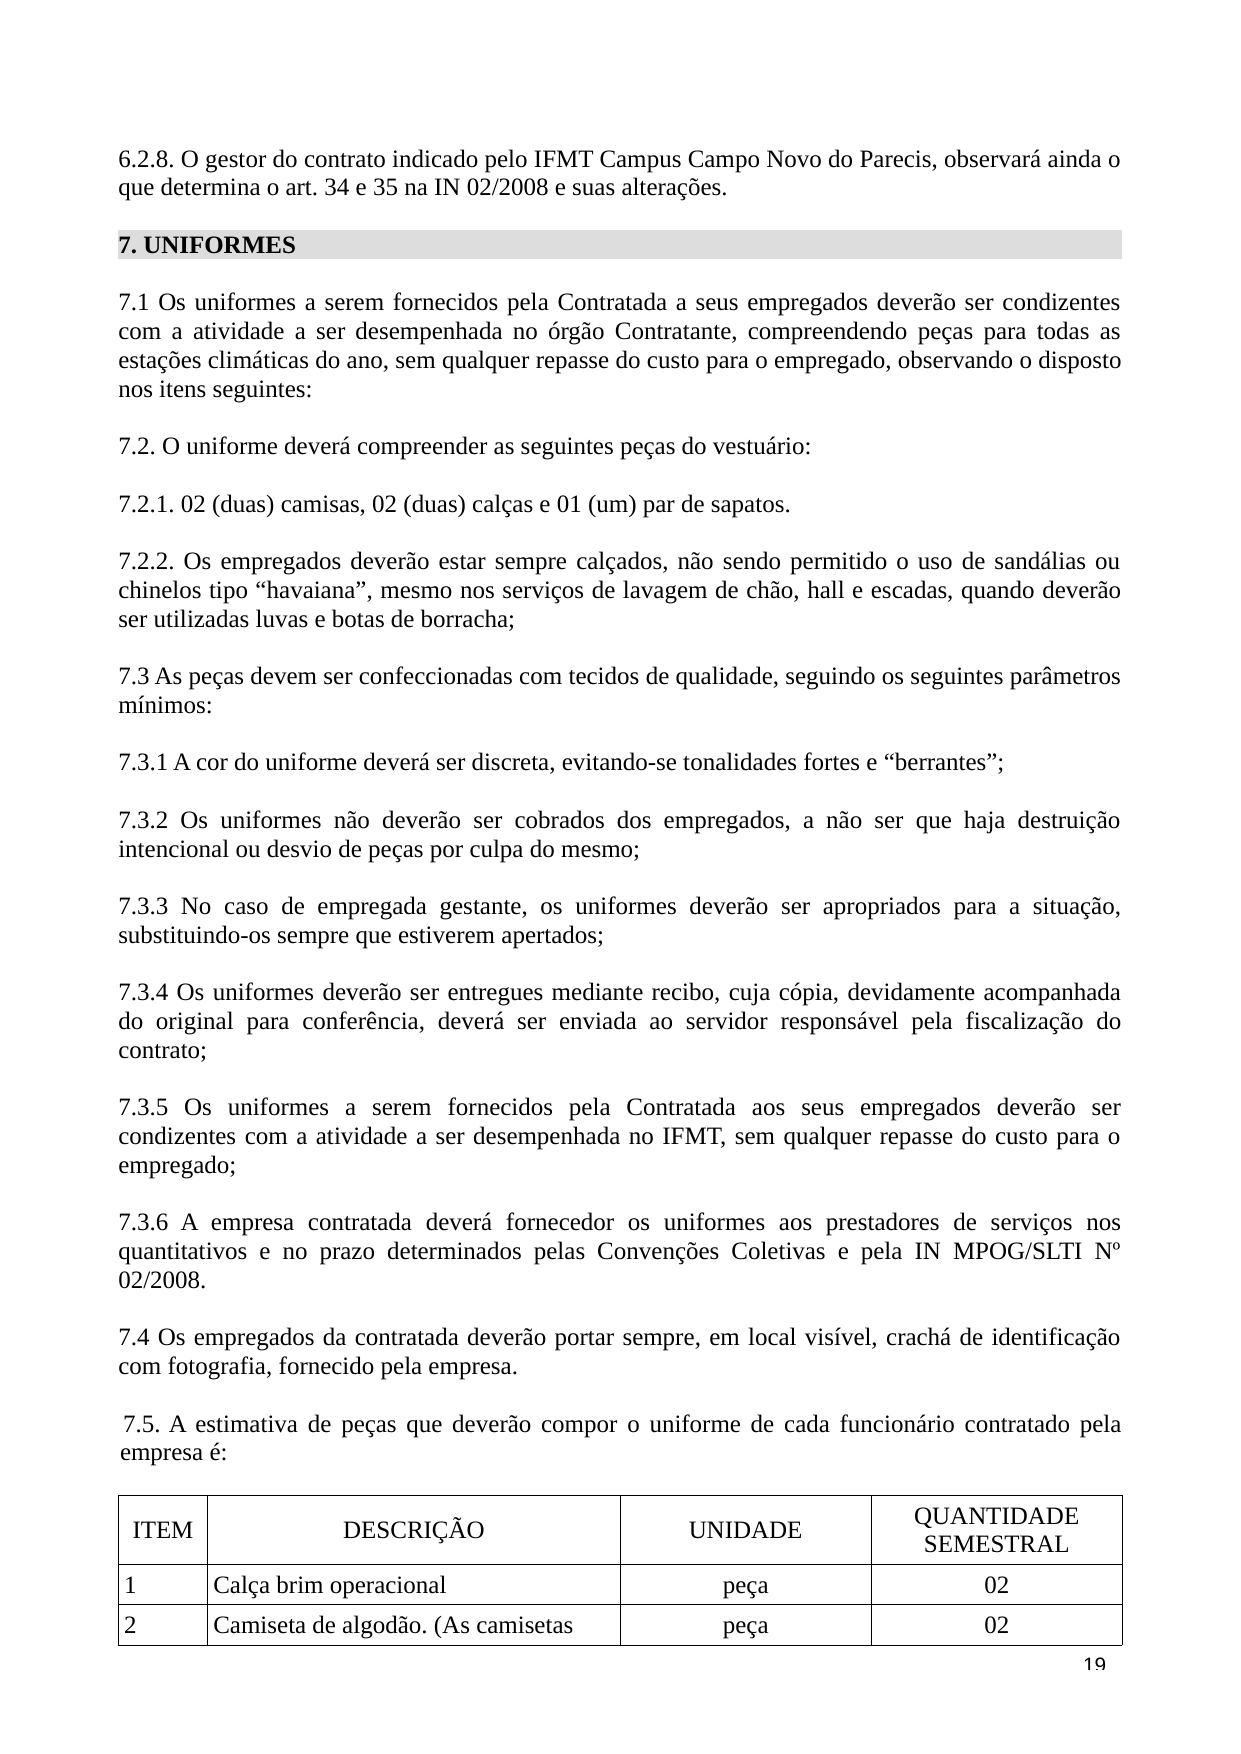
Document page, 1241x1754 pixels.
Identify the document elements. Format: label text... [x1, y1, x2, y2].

table_cell peça [621, 1605, 871, 1644]
table_header UNIDADE [621, 1496, 871, 1564]
table_cell peça [621, 1565, 871, 1604]
text 7.3.1 A cor do uniforme deverá ser discreta, evitando-se tonalidades fortes e “berrantes”; [118, 747, 1122, 776]
table_cell 1 [119, 1565, 207, 1604]
table_header ITEM [119, 1496, 207, 1564]
text 7. UNIFORMES [118, 230, 1122, 259]
table_header DESCRIÇÃO [208, 1496, 620, 1564]
text 7.3.3 No caso de empregada gestante, os uniformes deverão ser apropriados para a situação, substituindo-os sempre que estiverem apertados; [118, 891, 1122, 949]
text 7.2.2. Os empregados deverão estar sempre calçados, não sendo permitido o uso de sandálias ou chinelos tipo “havaiana”, mesmo nos serviços de lavagem de chão, hall e escadas, quando deverão ser utilizadas luvas e botas de borracha; [118, 546, 1122, 632]
table_cell Camiseta de algodão. (As camisetas [208, 1605, 620, 1644]
text 7.3.4 Os uniformes deverão ser entregues mediante recibo, cuja cópia, devidamente acompanhada do original para conferência, deverá ser enviada ao servidor responsável pela fiscalização do contrato; [118, 977, 1122, 1064]
table_cell Calça brim operacional [208, 1565, 620, 1604]
text 7.3 As peças devem ser confeccionadas com tecidos de qualidade, seguindo os seguintes parâmetros mínimos: [118, 661, 1122, 719]
text 7.3.2 Os uniformes não deverão ser cobrados dos empregados, a não ser que haja destruição intencional ou desvio de peças por culpa do mesmo; [118, 805, 1122, 862]
text 7.3.6 A empresa contratada deverá fornecedor os uniformes aos prestadores de serviços nos quantitativos e no prazo determinados pelas Convenções Coletivas e pela IN MPOG/SLTI Nº 02/2008. [118, 1207, 1122, 1294]
text 7.5. A estimativa de peças que deverão compor o uniforme de cada funcionário contratado pela empresa é: [120, 1409, 1122, 1466]
table_header QUANTIDADE SEMESTRAL [872, 1496, 1122, 1564]
text 7.4 Os empregados da contratada deverão portar sempre, em local visível, crachá de identificação com fotografia, fornecido pela empresa. [118, 1322, 1122, 1380]
text 7.1 Os uniformes a serem fornecidos pela Contratada a seus empregados deverão ser condizentes com a atividade a ser desempenhada no órgão Contratante, compreendendo peças para todas as estações climáticas do ano, sem qualquer repasse do custo para o empregado, observando o disposto nos itens seguintes: [118, 287, 1122, 402]
table_cell 02 [872, 1565, 1122, 1604]
text 7.2.1. 02 (duas) camisas, 02 (duas) calças e 01 (um) par de sapatos. [118, 489, 1122, 517]
table_cell 2 [119, 1605, 207, 1644]
text 7.2. O uniforme deverá compreender as seguintes peças do vestuário: [118, 431, 1122, 460]
table_cell 02 [872, 1605, 1122, 1644]
text 6.2.8. O gestor do contrato indicado pelo IFMT Campus Campo Novo do Parecis, observará ainda o que determina o art. 34 e 35 na IN 02/2008 e suas alterações. [118, 144, 1122, 201]
text 7.3.5 Os uniformes a serem fornecidos pela Contratada aos seus empregados deverão ser condizentes com a atividade a ser desempenhada no IFMT, sem qualquer repasse do custo para o empregado; [118, 1092, 1122, 1179]
